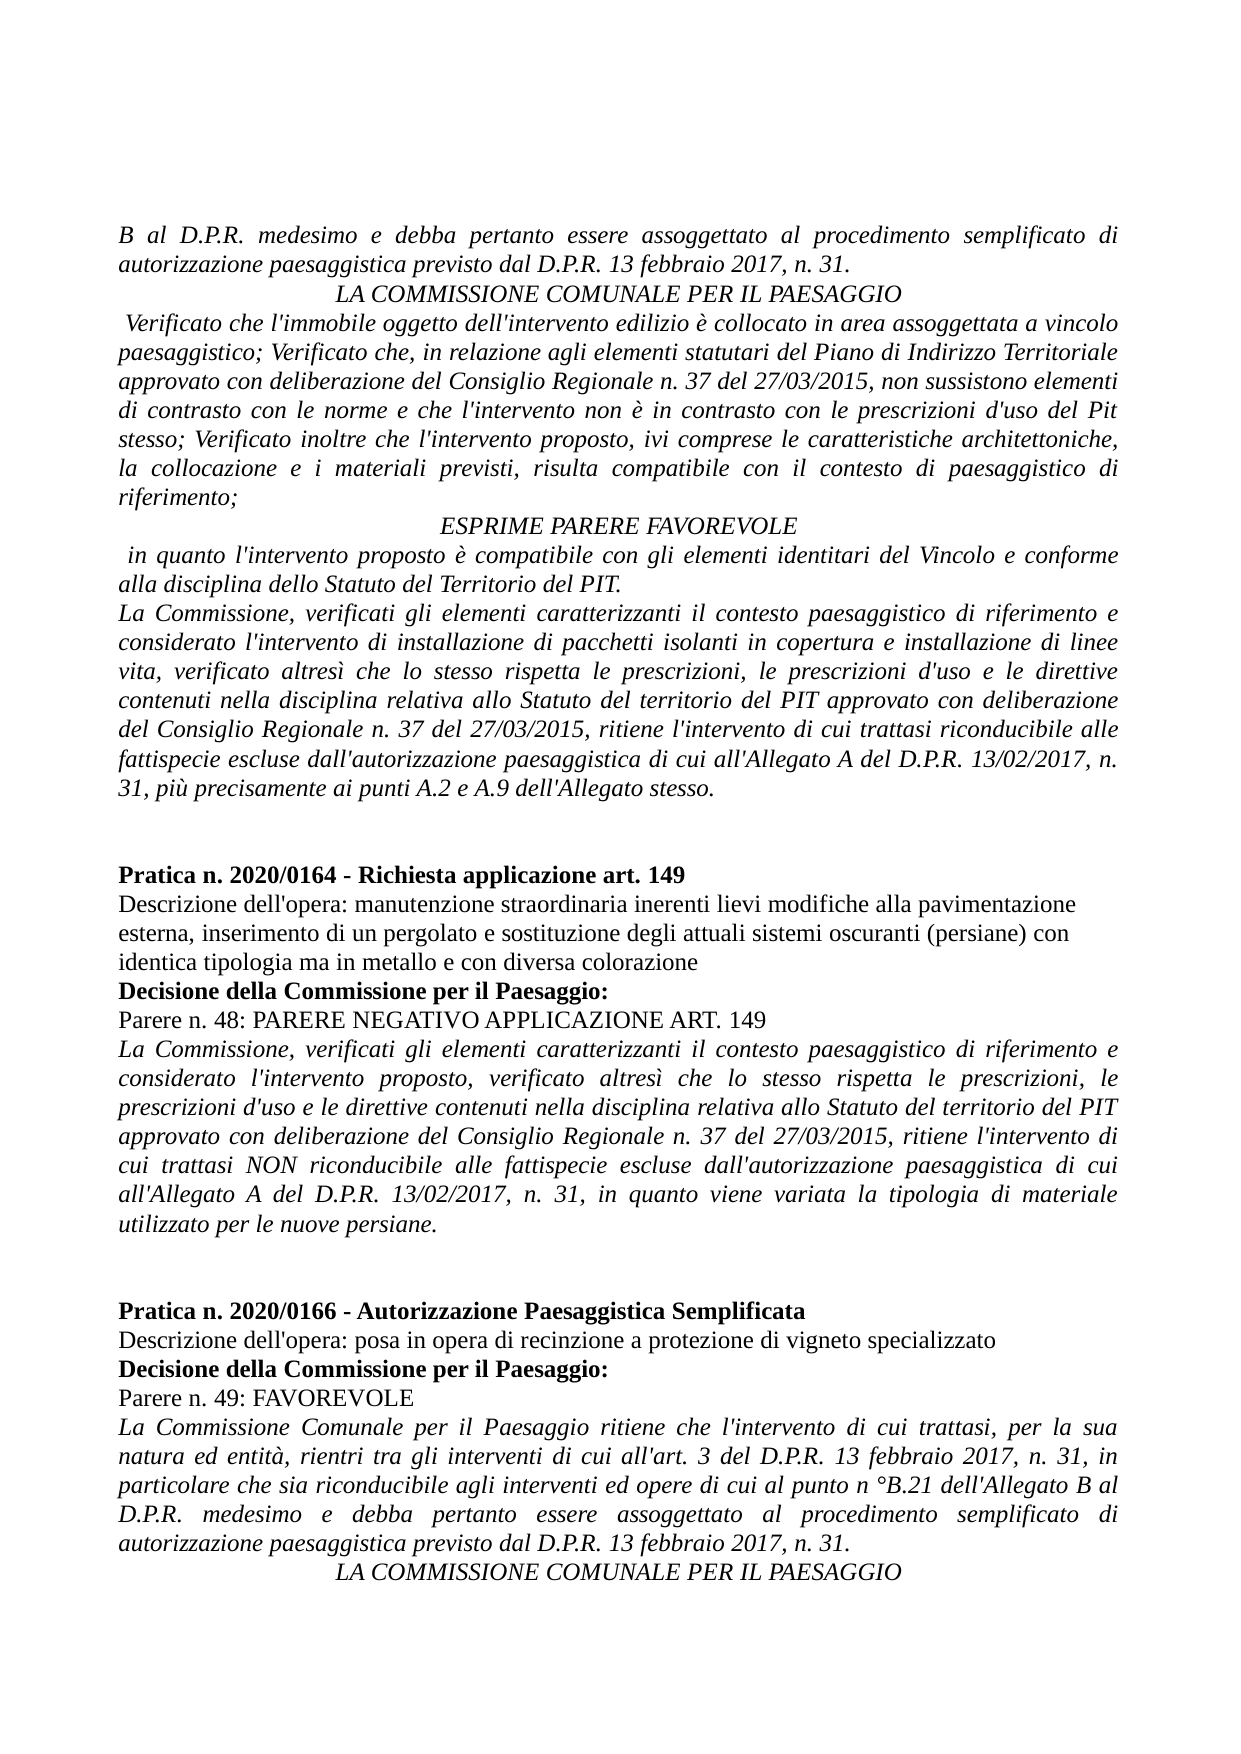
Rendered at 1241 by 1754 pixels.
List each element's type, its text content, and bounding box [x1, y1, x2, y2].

text Parere n. 49: FAVOREVOLE [118, 1383, 1122, 1412]
text B al D.P.R. medesimo e debba pertanto essere assoggettato al procedimento semplificato di autorizzazione paesaggistica previsto dal D.P.R. 13 febbraio 2017, n. 31. [118, 220, 1122, 278]
text La Commissione, verificati gli elementi caratterizzanti il contesto paesaggistico di riferimento e considerato l'intervento proposto, verificato altresì che lo stesso rispetta le prescrizioni, le prescrizioni d'uso e le direttive contenuti nella disciplina relativa allo Statuto del territorio del PIT approvato con deliberazione del Consiglio Regionale n. 37 del 27/03/2015, ritiene l'intervento di cui trattasi NON riconducibile alle fattispecie escluse dall'autorizzazione paesaggistica di cui all'Allegato A del D.P.R. 13/02/2017, n. 31, in quanto viene variata la tipologia di materiale utilizzato per le nuove persiane. [118, 1034, 1122, 1237]
text Pratica n. 2020/0166 - Autorizzazione Paesaggistica Semplificata [118, 1296, 1122, 1325]
text Verificato che l'immobile oggetto dell'intervento edilizio è collocato in area assoggettata a vincolo paesaggistico; Verificato che, in relazione agli elementi statutari del Piano di Indirizzo Territoriale approvato con deliberazione del Consiglio Regionale n. 37 del 27/03/2015, non sussistono elementi di contrasto con le norme e che l'intervento non è in contrasto con le prescrizioni d'uso del Pit stesso; Verificato inoltre che l'intervento proposto, ivi comprese le caratteristiche architettoniche, la collocazione e i materiali previsti, risulta compatibile con il contesto di paesaggistico di riferimento; [118, 307, 1122, 511]
text in quanto l'intervento proposto è compatibile con gli elementi identitari del Vincolo e conforme alla disciplina dello Statuto del Territorio del PIT. [118, 540, 1122, 598]
text ESPRIME PARERE FAVOREVOLE [118, 511, 1122, 540]
text LA COMMISSIONE COMUNALE PER IL PAESAGGIO [118, 1557, 1122, 1586]
text Descrizione dell'opera: manutenzione straordinaria inerenti lievi modifiche alla pavimentazione esterna, inserimento di un pergolato e sostituzione degli attuali sistemi oscuranti (persiane) con identica tipologia ma in metallo e con diversa colorazione [118, 889, 1122, 976]
text Descrizione dell'opera: posa in opera di recinzione a protezione di vigneto specializzato [118, 1325, 1122, 1354]
text La Commissione Comunale per il Paesaggio ritiene che l'intervento di cui trattasi, per la sua natura ed entità, rientri tra gli interventi di cui all'art. 3 del D.P.R. 13 febbraio 2017, n. 31, in particolare che sia riconducibile agli interventi ed opere di cui al punto n °B.21 dell'Allegato B al D.P.R. medesimo e debba pertanto essere assoggettato al procedimento semplificato di autorizzazione paesaggistica previsto dal D.P.R. 13 febbraio 2017, n. 31. [118, 1412, 1122, 1557]
text Decisione della Commissione per il Paesaggio: [118, 1354, 1122, 1383]
text Decisione della Commissione per il Paesaggio: [118, 976, 1122, 1005]
text LA COMMISSIONE COMUNALE PER IL PAESAGGIO [118, 278, 1122, 307]
text Pratica n. 2020/0164 - Richiesta applicazione art. 149 [118, 860, 1122, 889]
text La Commissione, verificati gli elementi caratterizzanti il contesto paesaggistico di riferimento e considerato l'intervento di installazione di pacchetti isolanti in copertura e installazione di linee vita, verificato altresì che lo stesso rispetta le prescrizioni, le prescrizioni d'uso e le direttive contenuti nella disciplina relativa allo Statuto del territorio del PIT approvato con deliberazione del Consiglio Regionale n. 37 del 27/03/2015, ritiene l'intervento di cui trattasi riconducibile alle fattispecie escluse dall'autorizzazione paesaggistica di cui all'Allegato A del D.P.R. 13/02/2017, n. 31, più precisamente ai punti A.2 e A.9 dell'Allegato stesso. [118, 598, 1122, 802]
text Parere n. 48: PARERE NEGATIVO APPLICAZIONE ART. 149 [118, 1005, 1122, 1034]
